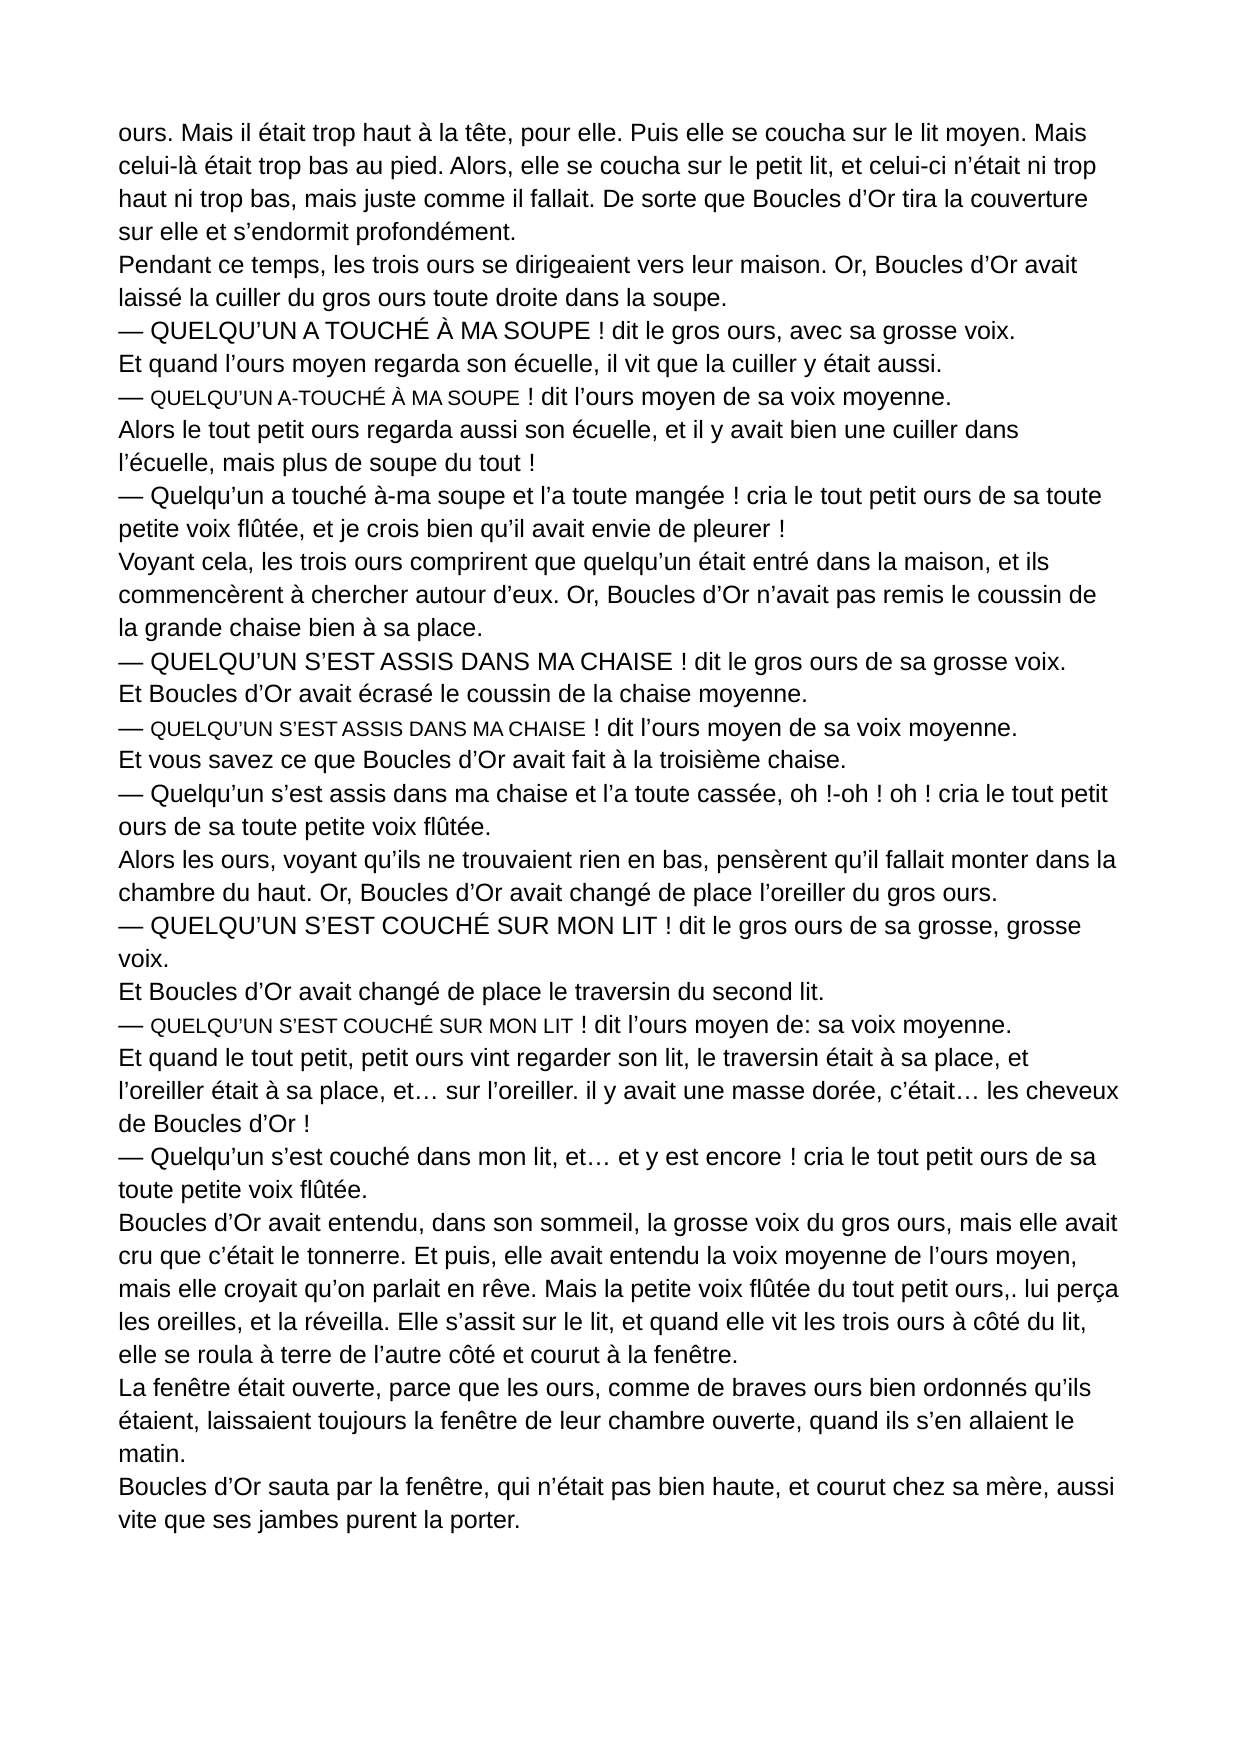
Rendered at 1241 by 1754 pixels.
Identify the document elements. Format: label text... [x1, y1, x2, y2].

text Voyant cela, les trois ours comprirent que quelqu’un était entré dans la maison, et ils commencèrent à chercher autour d’eux. Or, Boucles d’Or n’avait pas remis le coussin de la grande chaise bien à sa place. [118, 547, 1122, 642]
text — QUELQU’UN S’EST COUCHÉ SUR MON LIT ! dit l’ours moyen de: sa voix moyenne. [118, 1010, 1122, 1038]
text Boucles d’Or sauta par la fenêtre, qui n’était pas bien haute, et courut chez sa mère, aussi vite que ses jambes purent la porter. [118, 1472, 1122, 1534]
text La fenêtre était ouverte, parce que les ours, comme de braves ours bien ordonnés qu’ils étaient, laissaient toujours la fenêtre de leur chambre ouverte, quand ils s’en allaient le matin. [118, 1373, 1122, 1468]
text — QUELQU’UN S’EST ASSIS DANS MA CHAISE ! dit le gros ours de sa grosse voix. [118, 646, 1122, 675]
text ours. Mais il était trop haut à la tête, pour elle. Puis elle se coucha sur le lit moyen. Mais celui-là était trop bas au pied. Alors, elle se coucha sur le petit lit, et celui-ci n’était ni trop haut ni trop bas, mais juste comme il fallait. De sorte que Boucles d’Or tira la couverture sur elle et s’endormit profondément. [118, 118, 1122, 246]
text Et quand le tout petit, petit ours vint regarder son lit, le traversin était à sa place, et l’oreiller était à sa place, et… sur l’oreiller. il y avait une masse dorée, c’était… les cheveux de Boucles d’Or ! [118, 1043, 1122, 1137]
text — Quelqu’un s’est couché dans mon lit, et… et y est encore ! cria le tout petit ours de sa toute petite voix flûtée. [118, 1142, 1122, 1203]
text Alors les ours, voyant qu’ils ne trouvaient rien en bas, pensèrent qu’il fallait monter dans la chambre du haut. Or, Boucles d’Or avait changé de place l’oreiller du gros ours. [118, 844, 1122, 906]
text — Quelqu’un a touché à-ma soupe et l’a toute mangée ! cria le tout petit ours de sa toute petite voix flûtée, et je crois bien qu’il avait envie de pleurer ! [118, 481, 1122, 543]
text — QUELQU’UN A-TOUCHÉ À MA SOUPE ! dit l’ours moyen de sa voix moyenne. [118, 382, 1122, 411]
text Boucles d’Or avait entendu, dans son sommeil, la grosse voix du gros ours, mais elle avait cru que c’était le tonnerre. Et puis, elle avait entendu la voix moyenne de l’ours moyen, mais elle croyait qu’on parlait en rêve. Mais la petite voix flûtée du tout petit ours,. lui perça les oreilles, et la réveilla. Elle s’assit sur le lit, et quand elle vit les trois ours à côté du lit, elle se roula à terre de l’autre côté et courut à la fenêtre. [118, 1208, 1122, 1369]
text — QUELQU’UN S’EST COUCHÉ SUR MON LIT ! dit le gros ours de sa grosse, grosse voix. [118, 911, 1122, 972]
text Et quand l’ours moyen regarda son écuelle, il vit que la cuiller y était aussi. [118, 349, 1122, 378]
text Et Boucles d’Or avait changé de place le traversin du second lit. [118, 977, 1122, 1005]
text — Quelqu’un s’est assis dans ma chaise et l’a toute cassée, oh !-oh ! oh ! cria le tout petit ours de sa toute petite voix flûtée. [118, 778, 1122, 840]
text — QUELQU’UN S’EST ASSIS DANS MA CHAISE ! dit l’ours moyen de sa voix moyenne. [118, 712, 1122, 741]
text Alors le tout petit ours regarda aussi son écuelle, et il y avait bien une cuiller dans l’écuelle, mais plus de soupe du tout ! [118, 415, 1122, 477]
text — QUELQU’UN A TOUCHÉ À MA SOUPE ! dit le gros ours, avec sa grosse voix. [118, 316, 1122, 345]
text Et Boucles d’Or avait écrasé le coussin de la chaise moyenne. [118, 679, 1122, 708]
text Pendant ce temps, les trois ours se dirigeaient vers leur maison. Or, Boucles d’Or avait laissé la cuiller du gros ours toute droite dans la soupe. [118, 250, 1122, 312]
text Et vous savez ce que Boucles d’Or avait fait à la troisième chaise. [118, 746, 1122, 774]
